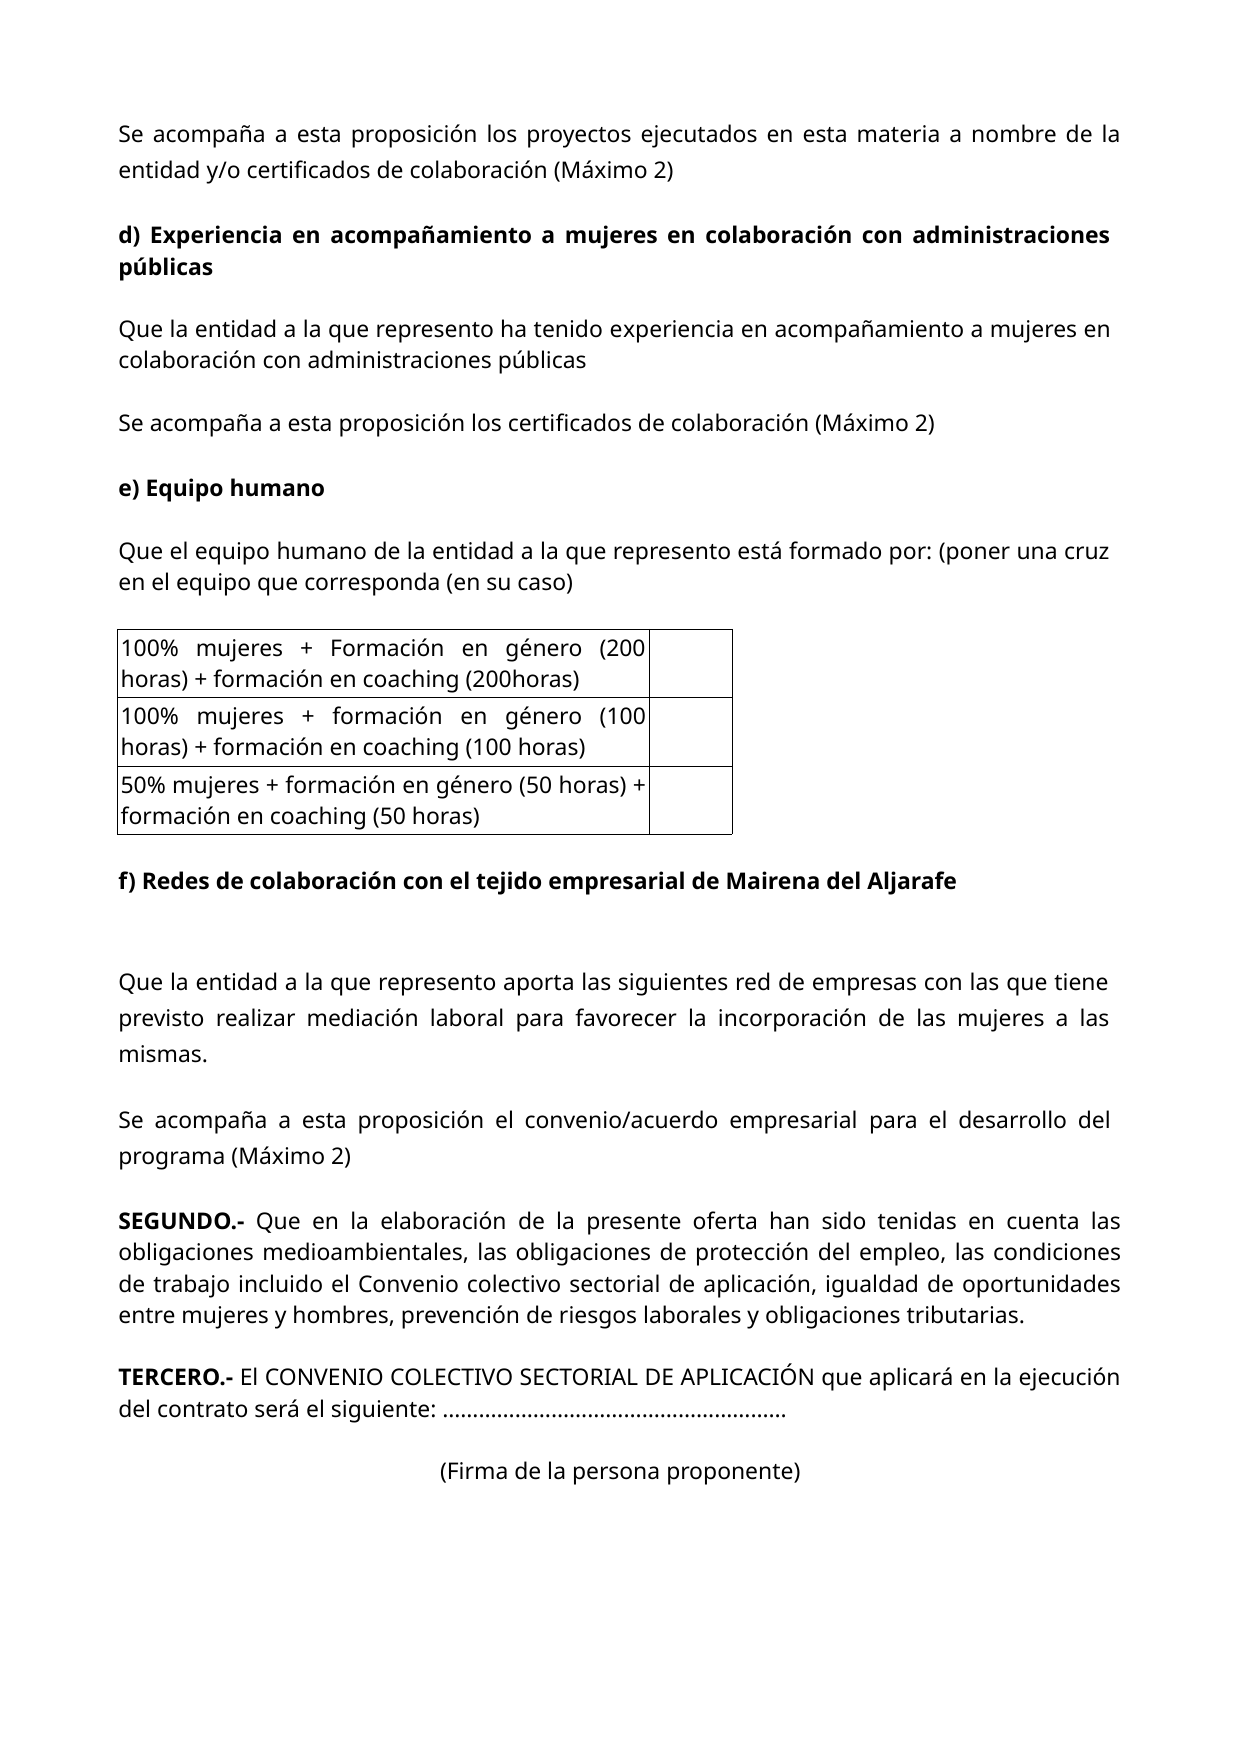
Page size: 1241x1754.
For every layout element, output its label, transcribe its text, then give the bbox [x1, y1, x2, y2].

list d) Experiencia en acompañamiento a mujeres en colaboración con administraciones públicas [118, 219, 1111, 282]
table_header 100% mujeres + Formación en género (200 horas) + formación en coaching (200horas) [118, 630, 649, 697]
text Que el equipo humano de la entidad a la que represento está formado por: (poner una cruz en el equipo que corresponda (en su caso) [118, 535, 1111, 597]
text Se acompaña a esta proposición los certificados de colaboración (Máximo 2) [118, 407, 1111, 438]
text (Firma de la persona proponente) [118, 1455, 1122, 1486]
text Que la entidad a la que represento ha tenido experiencia en acompañamiento a mujeres en colaboración con administraciones públicas [118, 313, 1111, 376]
text e) Equipo humano [118, 472, 1111, 504]
text SEGUNDO.- Que en la elaboración de la presente oferta han sido tenidas en cuenta las obligaciones medioambientales, las obligaciones de protección del empleo, las condiciones de trabajo incluido el Convenio colectivo sectorial de aplicación, igualdad de oportunidades entre mujeres y hombres, prevención de riesgos laborales y obligaciones tributarias. [118, 1205, 1122, 1330]
text Se acompaña a esta proposición el convenio/acuerdo empresarial para el desarrollo del programa (Máximo 2) [118, 1104, 1111, 1171]
text Que la entidad a la que represento aporta las siguientes red de empresas con las que tiene previsto realizar mediación laboral para favorecer la incorporación de las mujeres a las mismas. [118, 966, 1111, 1069]
table_header [650, 630, 732, 697]
table_cell 50% mujeres + formación en género (50 horas) + formación en coaching (50 horas) [118, 767, 649, 834]
table_cell 100% mujeres + formación en género (100 horas) + formación en coaching (100 horas) [118, 698, 649, 766]
table_cell [650, 698, 732, 766]
text Se acompaña a esta proposición los proyectos ejecutados en esta materia a nombre de la entidad y/o certificados de colaboración (Máximo 2) [118, 118, 1122, 185]
text f) Redes de colaboración con el tejido empresarial de Mairena del Aljarafe [118, 865, 1122, 897]
text TERCERO.- El CONVENIO COLECTIVO SECTORIAL DE APLICACIÓN que aplicará en la ejecución del contrato será el siguiente: ………………………………………………… [118, 1361, 1122, 1424]
table_cell [650, 767, 732, 834]
